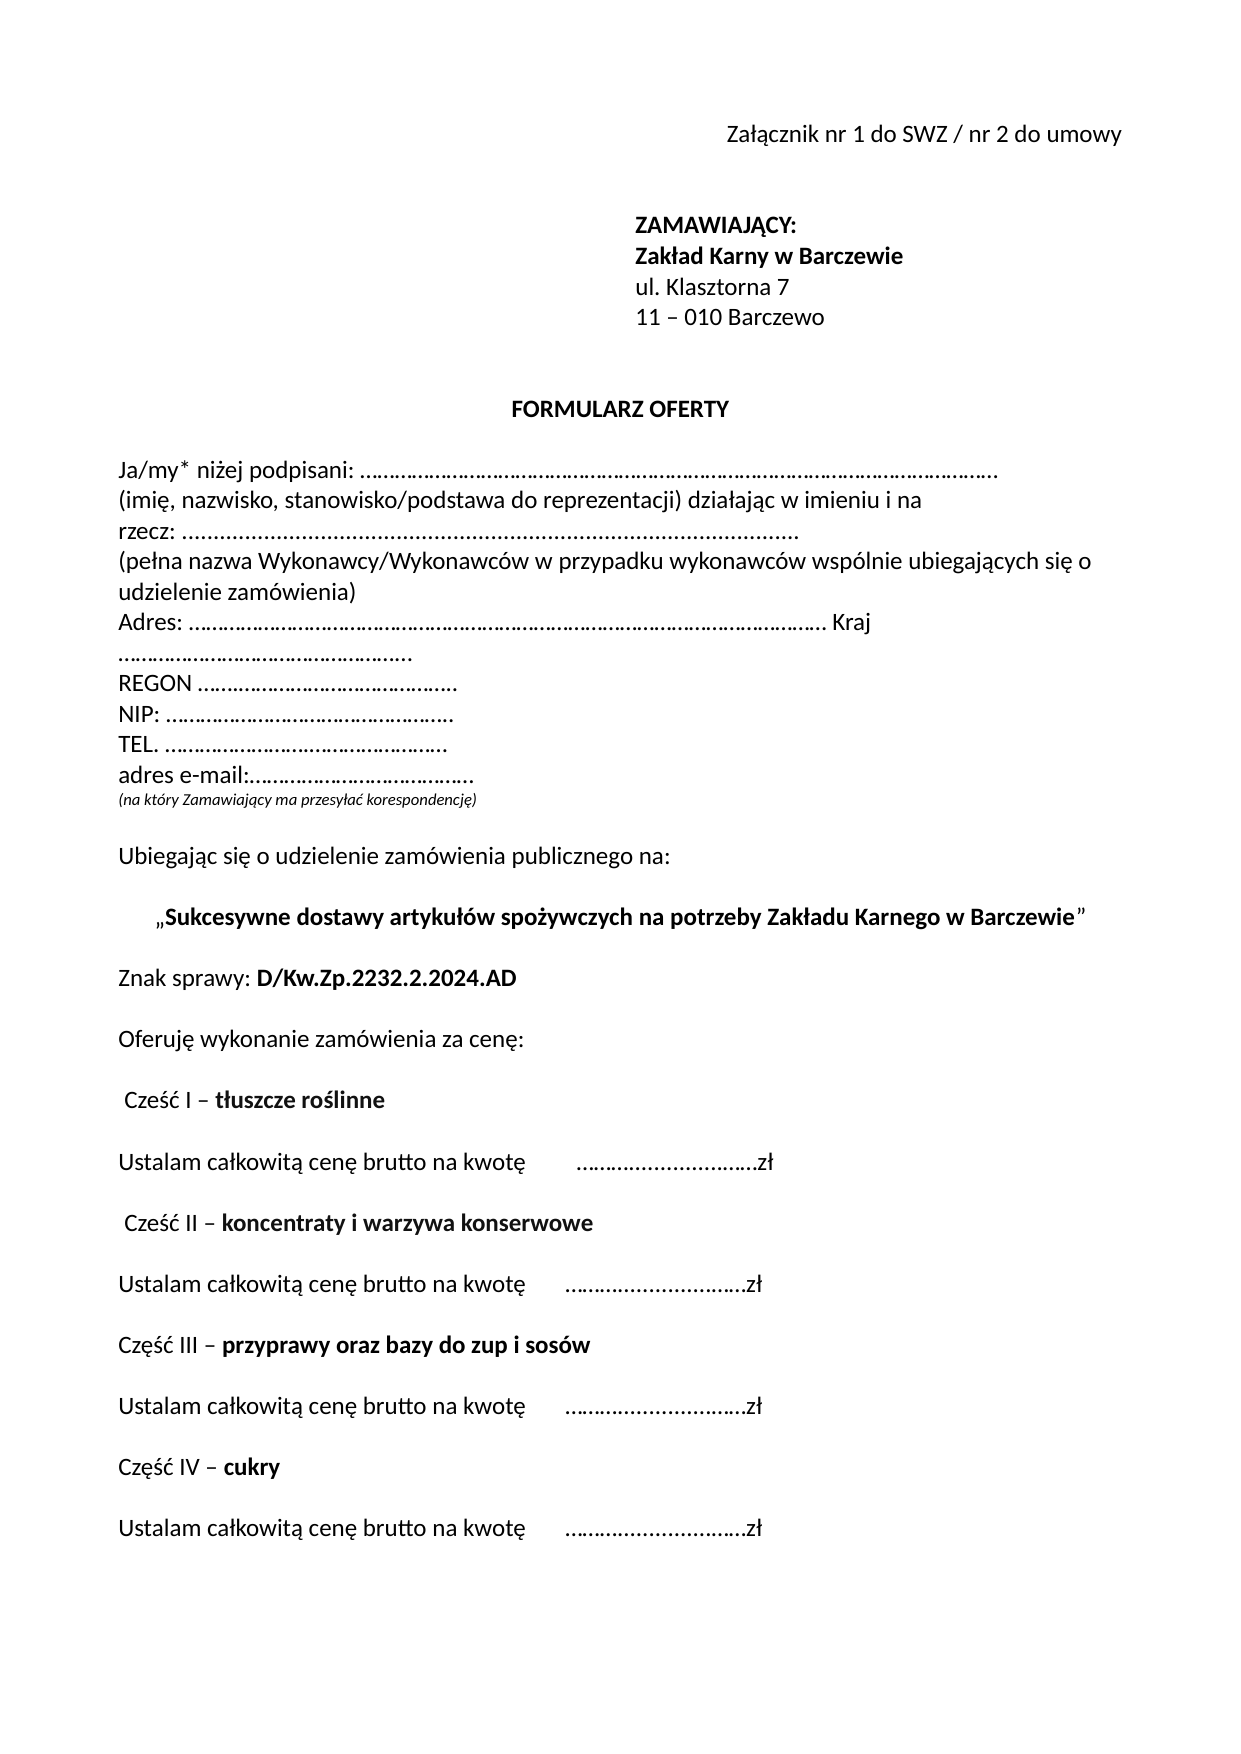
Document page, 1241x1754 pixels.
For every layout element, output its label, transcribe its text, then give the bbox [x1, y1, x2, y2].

text Ja/my* niżej podpisani: ………………………………………………………………………………………………… [118, 454, 1122, 484]
text Ustalam całkowitą cenę brutto na kwotę ………...............……zł [118, 1268, 1122, 1298]
text REGON …….……………………………….. [118, 667, 1122, 698]
text Ustalam całkowitą cenę brutto na kwotę ………...............……zł [118, 1146, 1122, 1176]
text FORMULARZ OFERTY [118, 393, 1122, 423]
text Część III – przyprawy oraz bazy do zup i sosów [118, 1329, 1122, 1359]
text ul. Klasztorna 7 [118, 271, 1122, 301]
text Cześć I – tłuszcze roślinne [124, 1084, 1122, 1115]
text Cześć II – koncentraty i warzywa konserwowe [124, 1207, 1122, 1237]
text adres e-mail:………………………………… [118, 759, 1122, 789]
text ZAMAWIAJĄCY: [118, 210, 1122, 240]
text (imię, nazwisko, stanowisko/podstawa do reprezentacji) działając w imieniu i na rzecz: .................................................................................................. [118, 484, 1122, 545]
text Część IV – cukry [118, 1451, 1122, 1481]
text TEL. …………………….…………………… [118, 728, 1122, 759]
text „Sukcesywne dostawy artykułów spożywczych na potrzeby Zakładu Karnego w Barczewie” [118, 901, 1122, 932]
text Ustalam całkowitą cenę brutto na kwotę ………...............……zł [118, 1390, 1122, 1420]
text NIP: ………………………………………….. [118, 698, 1122, 728]
text Ustalam całkowitą cenę brutto na kwotę ………...............……zł [118, 1512, 1122, 1542]
text (pełna nazwa Wykonawcy/Wykonawców w przypadku wykonawców wspólnie ubiegających się o udzielenie zamówienia) [118, 545, 1122, 606]
text 11 – 010 Barczewo [118, 301, 1122, 332]
text Zakład Karny w Barczewie [118, 240, 1122, 271]
text Załącznik nr 1 do SWZ / nr 2 do umowy [118, 118, 1122, 149]
text Adres: ………………………………………………………………………………………………… Kraj …………………………………………... [118, 606, 1122, 667]
text Znak sprawy: D/Kw.Zp.2232.2.2024.AD [118, 962, 1122, 993]
text (na który Zamawiający ma przesyłać korespondencję) [118, 789, 1122, 810]
text Oferuję wykonanie zamówienia za cenę: [118, 1023, 1122, 1054]
text Ubiegając się o udzielenie zamówienia publicznego na: [118, 840, 1122, 871]
